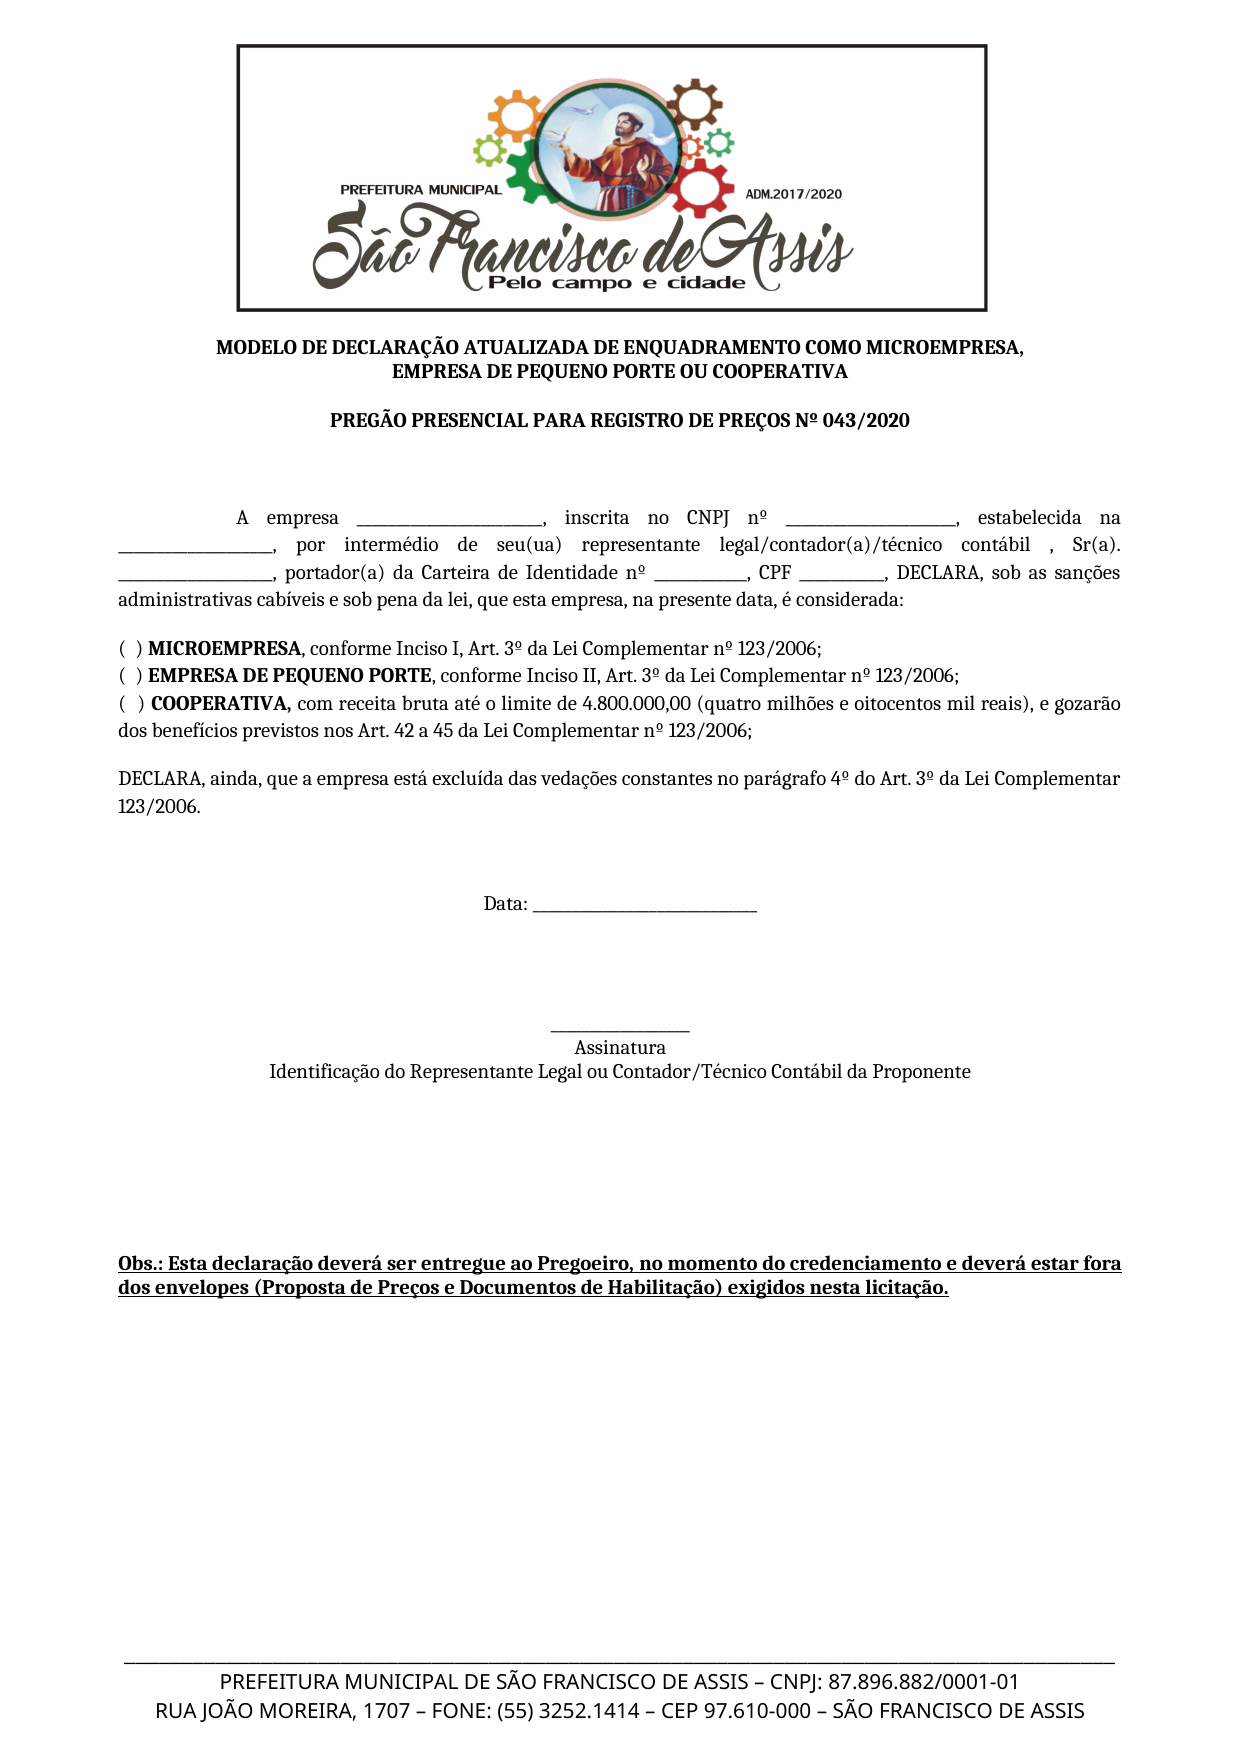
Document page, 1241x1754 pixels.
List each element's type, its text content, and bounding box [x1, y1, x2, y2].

text Obs.: Esta declaração deverá ser entregue ao Pregoeiro, no momento do credenciamento e deverá estar fora [118, 1251, 1122, 1272]
text Data: _____________________________ [118, 891, 1122, 915]
text PREGÃO PRESENCIAL PARA REGISTRO DE PREÇOS Nº 043/2020 [118, 409, 1122, 433]
text ( ) EMPRESA DE PEQUENO PORTE, conforme Inciso II, Art. 3º da Lei Complementar nº 123/2006; [118, 664, 1122, 688]
text Identificação do Representante Legal ou Contador/Técnico Contábil da Proponente [118, 1060, 1122, 1084]
text ( ) MICROEMPRESA, conforme Inciso I, Art. 3º da Lei Complementar nº 123/2006; [118, 636, 1122, 660]
text Assinatura [118, 1036, 1122, 1060]
text ( ) COOPERATIVA, com receita bruta até o limite de 4.800.000,00 (quatro milhões e oitocentos mil reais), e gozarão dos benefícios previstos nos Art. 42 a 45 da Lei Complementar nº 123/2006; [118, 691, 1122, 743]
text A empresa ________________________­­­­­­­­­­­­, inscrita no CNPJ nº ______________________, estabelecida na ____________________, por intermédio de seu(ua) representante legal/contador(a)/técnico contábil , Sr(a). ____________________, portador(a) da Carteira de Identidade nº ____________, CPF ___________, DECLARA, sob as sanções administrativas cabíveis e sob pena da lei, que esta empresa, na presente data, é considerada: [118, 505, 1122, 612]
text dos envelopes (Proposta de Preços e Documentos de Habilitação) exigidos nesta licitação. [118, 1273, 1122, 1299]
text DECLARA, ainda, que a empresa está excluída das vedações constantes no parágrafo 4º do Art. 3º da Lei Complementar 123/2006. [118, 767, 1122, 818]
text ­­­­­­­­­­­­­­­­­­­­­­­­__________________ [118, 1012, 1122, 1036]
text MODELO DE DECLARAÇÃO ATUALIZADA DE ENQUADRAMENTO COMO MICROEMPRESA, EMPRESA DE PEQUENO PORTE OU COOPERATIVA [118, 336, 1122, 384]
